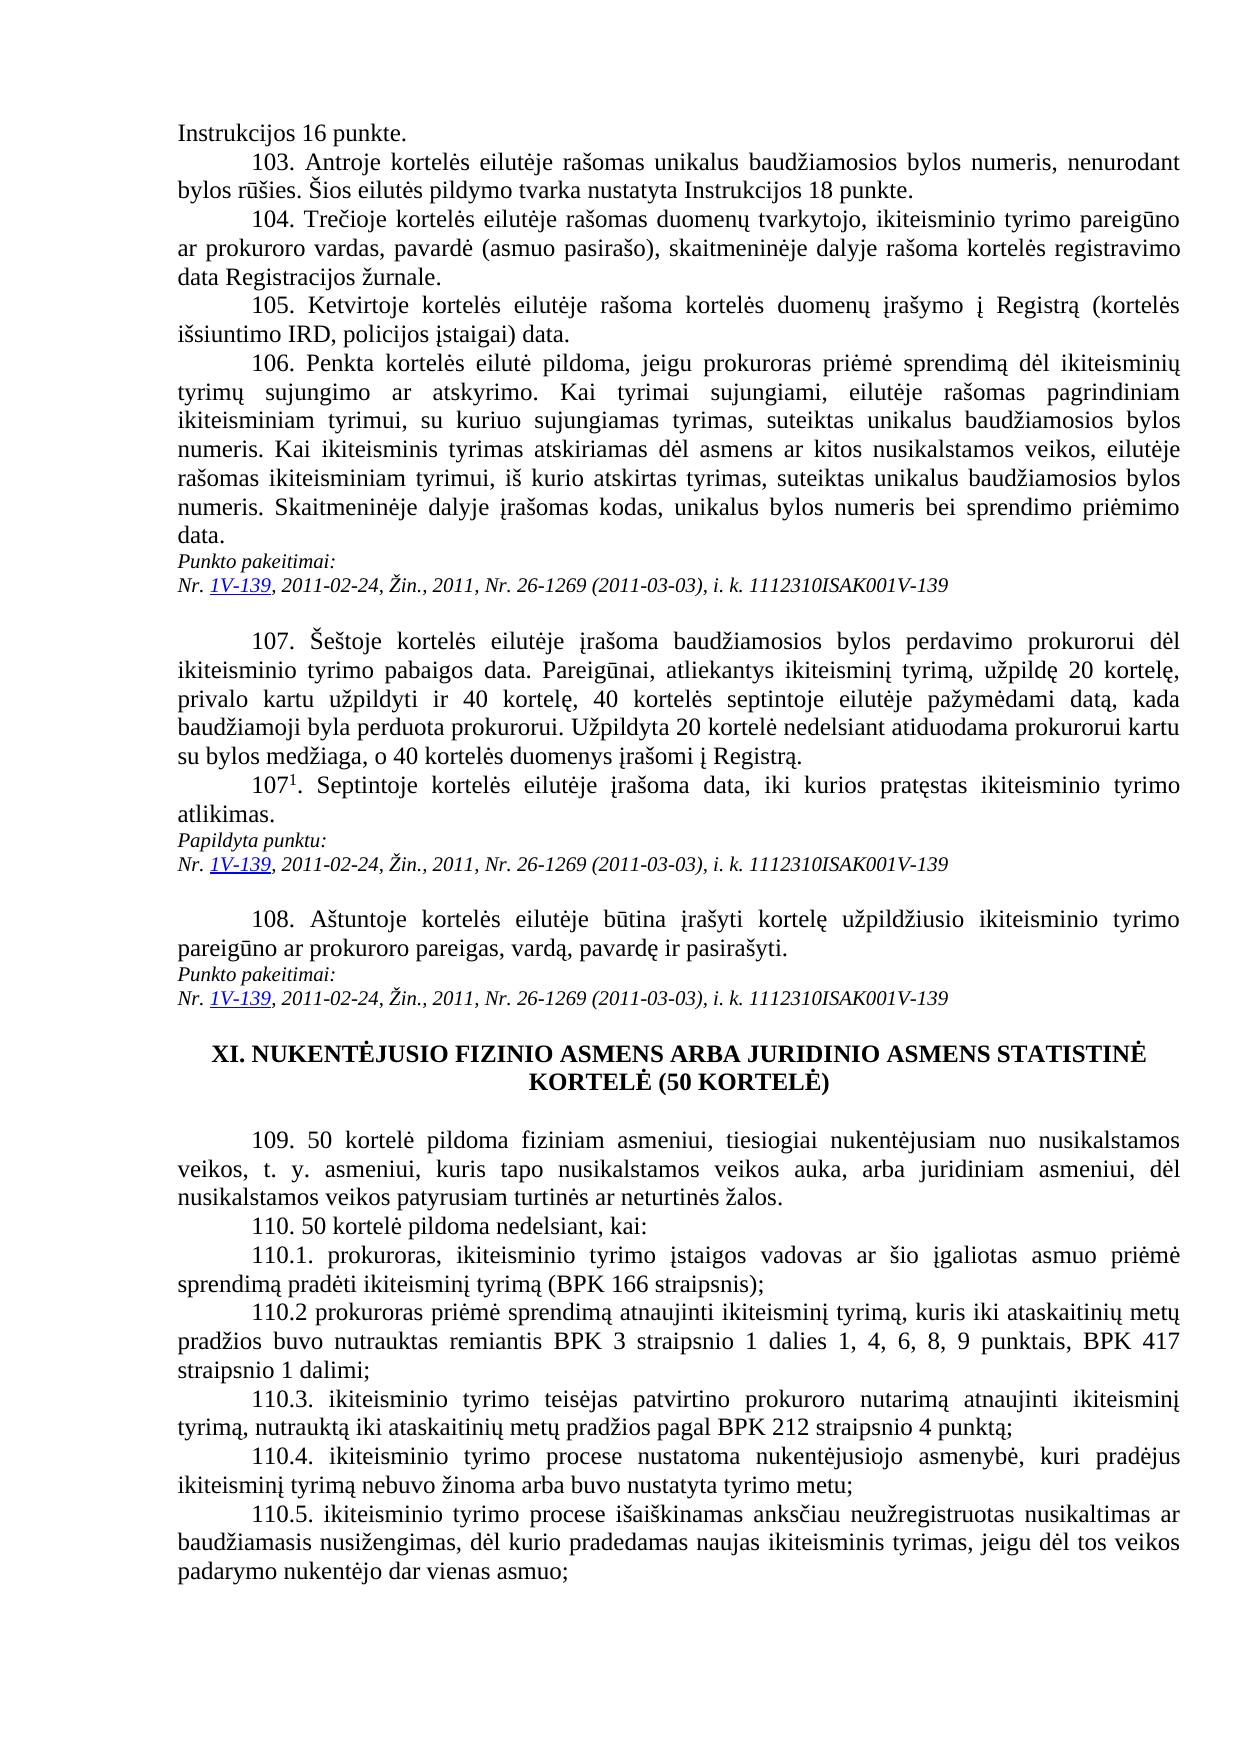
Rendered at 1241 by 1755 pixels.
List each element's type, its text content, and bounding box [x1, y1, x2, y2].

text 105. Ketvirtoje kortelės eilutėje rašoma kortelės duomenų įrašymo į Registrą (kortelės išsiuntimo IRD, policijos įstaigai) data. [177, 291, 1181, 348]
text 110.4. ikiteisminio tyrimo procese nustatoma nukentėjusiojo asmenybė, kuri pradėjus ikiteisminį tyrimą nebuvo žinoma arba buvo nustatyta tyrimo metu; [177, 1441, 1181, 1499]
text 107. Šeštoje kortelės eilutėje įrašoma baudžiamosios bylos perdavimo prokurorui dėl ikiteisminio tyrimo pabaigos data. Pareigūnai, atliekantys ikiteisminį tyrimą, užpildę 20 kortelę, privalo kartu užpildyti ir 40 kortelę, 40 kortelės septintoje eilutėje pažymėdami datą, kada baudžiamoji byla perduota prokurorui. Užpildyta 20 kortelė nedelsiant atiduodama prokurorui kartu su bylos medžiaga, o 40 kortelės duomenys įrašomi į Registrą. [177, 626, 1181, 770]
text 104. Trečioje kortelės eilutėje rašomas duomenų tvarkytojo, ikiteisminio tyrimo pareigūno ar prokuroro vardas, pavardė (asmuo pasirašo), skaitmeninėje dalyje rašoma kortelės registravimo data Registracijos žurnale. [177, 204, 1181, 291]
text Papildyta punktu: [177, 827, 1181, 852]
text XI. NUKENTĖJUSIO FIZINIO ASMENS ARBA JURIDINIO ASMENS STATISTINĖ KORTELĖ (50 KORTELĖ) [177, 1039, 1181, 1096]
text 110. 50 kortelė pildoma nedelsiant, kai: [177, 1211, 1181, 1240]
text 110.5. ikiteisminio tyrimo procese išaiškinamas anksčiau neužregistruotas nusikaltimas ar baudžiamasis nusižengimas, dėl kurio pradedamas naujas ikiteisminis tyrimas, jeigu dėl tos veikos padarymo nukentėjo dar vienas asmuo; [177, 1499, 1181, 1585]
text 110.3. ikiteisminio tyrimo teisėjas patvirtino prokuroro nutarimą atnaujinti ikiteisminį tyrimą, nutrauktą iki ataskaitinių metų pradžios pagal BPK 212 straipsnio 4 punktą; [177, 1384, 1181, 1441]
text 106. Penkta kortelės eilutė pildoma, jeigu prokuroras priėmė sprendimą dėl ikiteisminių tyrimų sujungimo ar atskyrimo. Kai tyrimai sujungiami, eilutėje rašomas pagrindiniam ikiteisminiam tyrimui, su kuriuo sujungiamas tyrimas, suteiktas unikalus baudžiamosios bylos numeris. Kai ikiteisminis tyrimas atskiriamas dėl asmens ar kitos nusikalstamos veikos, eilutėje rašomas ikiteisminiam tyrimui, iš kurio atskirtas tyrimas, suteiktas unikalus baudžiamosios bylos numeris. Skaitmeninėje dalyje įrašomas kodas, unikalus bylos numeris bei sprendimo priėmimo data. [177, 348, 1181, 549]
text Punkto pakeitimai: [177, 549, 1181, 573]
text Nr. 1V-139, 2011-02-24, Žin., 2011, Nr. 26-1269 (2011-03-03), i. k. 1112310ISAK001V-139 [177, 986, 1181, 1010]
text Nr. 1V-139, 2011-02-24, Žin., 2011, Nr. 26-1269 (2011-03-03), i. k. 1112310ISAK001V-139 [177, 852, 1181, 876]
text Nr. 1V-139, 2011-02-24, Žin., 2011, Nr. 26-1269 (2011-03-03), i. k. 1112310ISAK001V-139 [177, 573, 1181, 597]
text 108. Aštuntoje kortelės eilutėje būtina įrašyti kortelę užpildžiusio ikiteisminio tyrimo pareigūno ar prokuroro pareigas, vardą, pavardę ir pasirašyti. [177, 904, 1181, 962]
text Punkto pakeitimai: [177, 962, 1181, 986]
text 103. Antroje kortelės eilutėje rašomas unikalus baudžiamosios bylos numeris, nenurodant bylos rūšies. Šios eilutės pildymo tvarka nustatyta Instrukcijos 18 punkte. [177, 147, 1181, 204]
text 110.2 prokuroras priėmė sprendimą atnaujinti ikiteisminį tyrimą, kuris iki ataskaitinių metų pradžios buvo nutrauktas remiantis BPK 3 straipsnio 1 dalies 1, 4, 6, 8, 9 punktais, BPK 417 straipsnio 1 dalimi; [177, 1297, 1181, 1384]
text 1071. Septintoje kortelės eilutėje įrašoma data, iki kurios pratęstas ikiteisminio tyrimo atlikimas. [177, 770, 1181, 827]
text Instrukcijos 16 punkte. [177, 118, 1181, 147]
text 109. 50 kortelė pildoma fiziniam asmeniui, tiesiogiai nukentėjusiam nuo nusikalstamos veikos, t. y. asmeniui, kuris tapo nusikalstamos veikos auka, arba juridiniam asmeniui, dėl nusikalstamos veikos patyrusiam turtinės ar neturtinės žalos. [177, 1125, 1181, 1211]
text 110.1. prokuroras, ikiteisminio tyrimo įstaigos vadovas ar šio įgaliotas asmuo priėmė sprendimą pradėti ikiteisminį tyrimą (BPK 166 straipsnis); [177, 1240, 1181, 1297]
